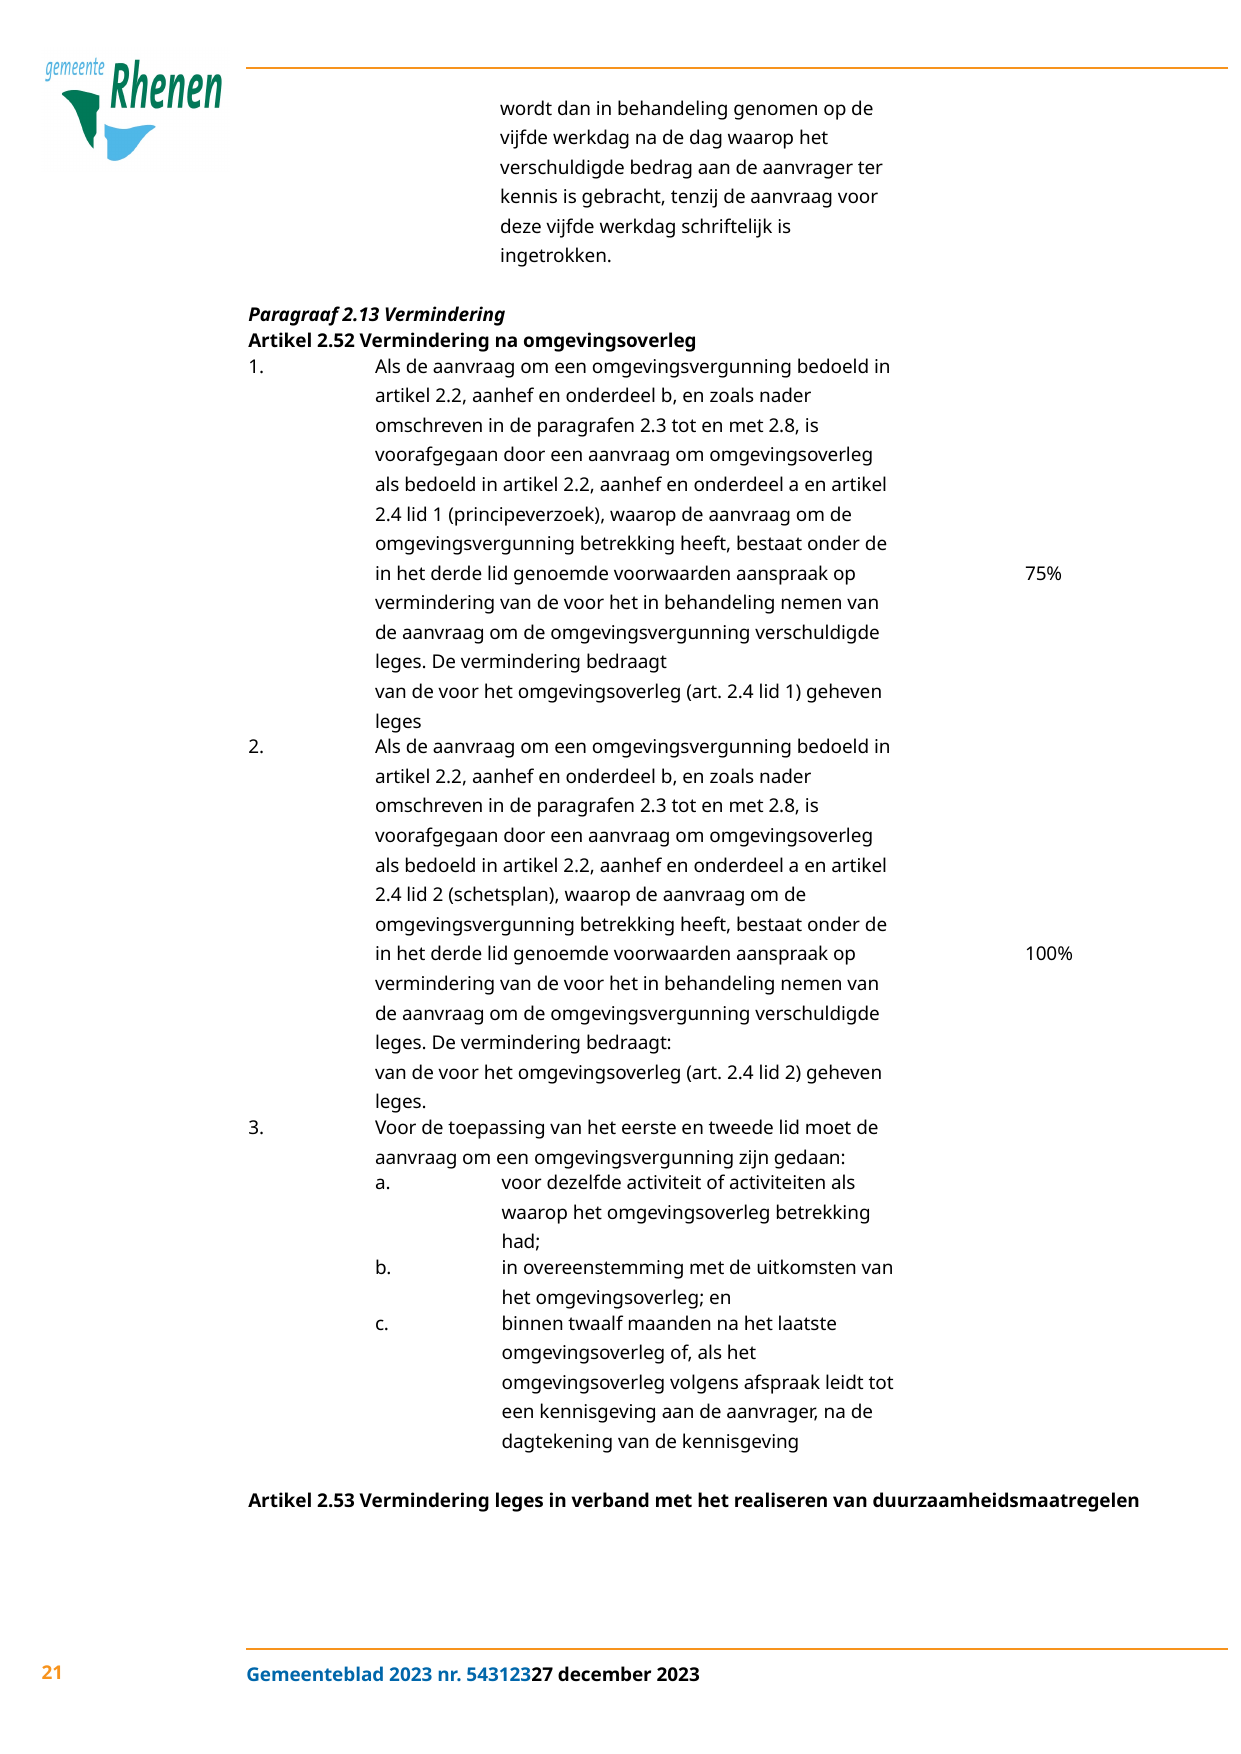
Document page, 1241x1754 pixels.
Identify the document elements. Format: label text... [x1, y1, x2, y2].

picture [41, 47, 231, 172]
table_cell [898, 1114, 1025, 1169]
table_cell wordt dan in behandeling genomen op de vijfde werkdag na de dag waarop het verschuldigde bedrag aan de aanvrager ter kennis is gebracht, tenzij de aanvraag voor deze vijfde werkdag schriftelijk is ingetrokken. [500, 95, 900, 268]
table_cell [1025, 1114, 1152, 1169]
table_cell [898, 1310, 1025, 1454]
table_cell [898, 353, 1025, 733]
table_cell 100% [1025, 734, 1152, 1114]
table_cell [898, 1255, 1025, 1310]
table_cell [248, 1255, 375, 1310]
table_cell [248, 1170, 375, 1254]
table_cell [1025, 1310, 1152, 1454]
table_cell in overeenstemming met de uitkomsten van het omgevingsoverleg; en [501, 1255, 898, 1310]
table_cell a. [375, 1170, 501, 1254]
table_cell [248, 1310, 375, 1454]
table_cell voor dezelfde activiteit of activiteiten als waarop het omgevingsoverleg betrekking had; [501, 1170, 898, 1254]
table_cell 3. [248, 1114, 375, 1169]
table_header Paragraaf 2.13 Vermindering [248, 301, 1152, 327]
table_cell binnen twaalf maanden na het laatste omgevingsoverleg of, als het omgevingsoverleg volgens afspraak leidt tot een kennisgeving aan de aanvrager, na de dagtekening van de kennisgeving [501, 1310, 898, 1454]
table_cell [1026, 95, 1152, 268]
table_cell [374, 95, 500, 268]
table_header Artikel 2.53 Vermindering leges in verband met het realiseren van duurzaamheidsmaatregelen [248, 1487, 1152, 1512]
table_cell [900, 95, 1026, 268]
table_cell [898, 1170, 1025, 1254]
table_cell Voor de toepassing van het eerste en tweede lid moet de aanvraag om een omgevingsvergunning zijn gedaan: [375, 1114, 898, 1169]
table_cell [1025, 1255, 1152, 1310]
table_cell 75% [1025, 353, 1152, 733]
table_cell c. [375, 1310, 501, 1454]
table_cell Als de aanvraag om een omgevingsvergunning bedoeld in artikel 2.2, aanhef en onderdeel b, en zoals nader omschreven in de paragrafen 2.3 tot en met 2.8, is voorafgegaan door een aanvraag om omgevingsoverleg als bedoeld in artikel 2.2, aanhef en onderdeel a en artikel 2.4 lid 2 (schetsplan), waarop de aanvraag om de omgevingsvergunning betrekking heeft, bestaat onder de in het derde lid genoemde voorwaarden aanspraak op vermindering van de voor het in behandeling nemen van de aanvraag om de omgevingsvergunning verschuldigde leges. De vermindering bedraagt: van de voor het omgevingsoverleg (art. 2.4 lid 2) geheven leges. [375, 734, 898, 1114]
table_cell 1. [248, 353, 375, 733]
table_cell [898, 734, 1025, 1114]
table_cell Artikel 2.52 Vermindering na omgevingsoverleg [248, 327, 1152, 353]
table_cell b. [375, 1255, 501, 1310]
table_cell 2. [248, 734, 375, 1114]
table_cell Als de aanvraag om een omgevingsvergunning bedoeld in artikel 2.2, aanhef en onderdeel b, en zoals nader omschreven in de paragrafen 2.3 tot en met 2.8, is voorafgegaan door een aanvraag om omgevingsoverleg als bedoeld in artikel 2.2, aanhef en onderdeel a en artikel 2.4 lid 1 (principeverzoek), waarop de aanvraag om de omgevingsvergunning betrekking heeft, bestaat onder de in het derde lid genoemde voorwaarden aanspraak op vermindering van de voor het in behandeling nemen van de aanvraag om de omgevingsvergunning verschuldigde leges. De vermindering bedraagt van de voor het omgevingsoverleg (art. 2.4 lid 1) geheven leges [375, 353, 898, 733]
table_cell [1025, 1170, 1152, 1254]
table_cell [248, 95, 374, 268]
